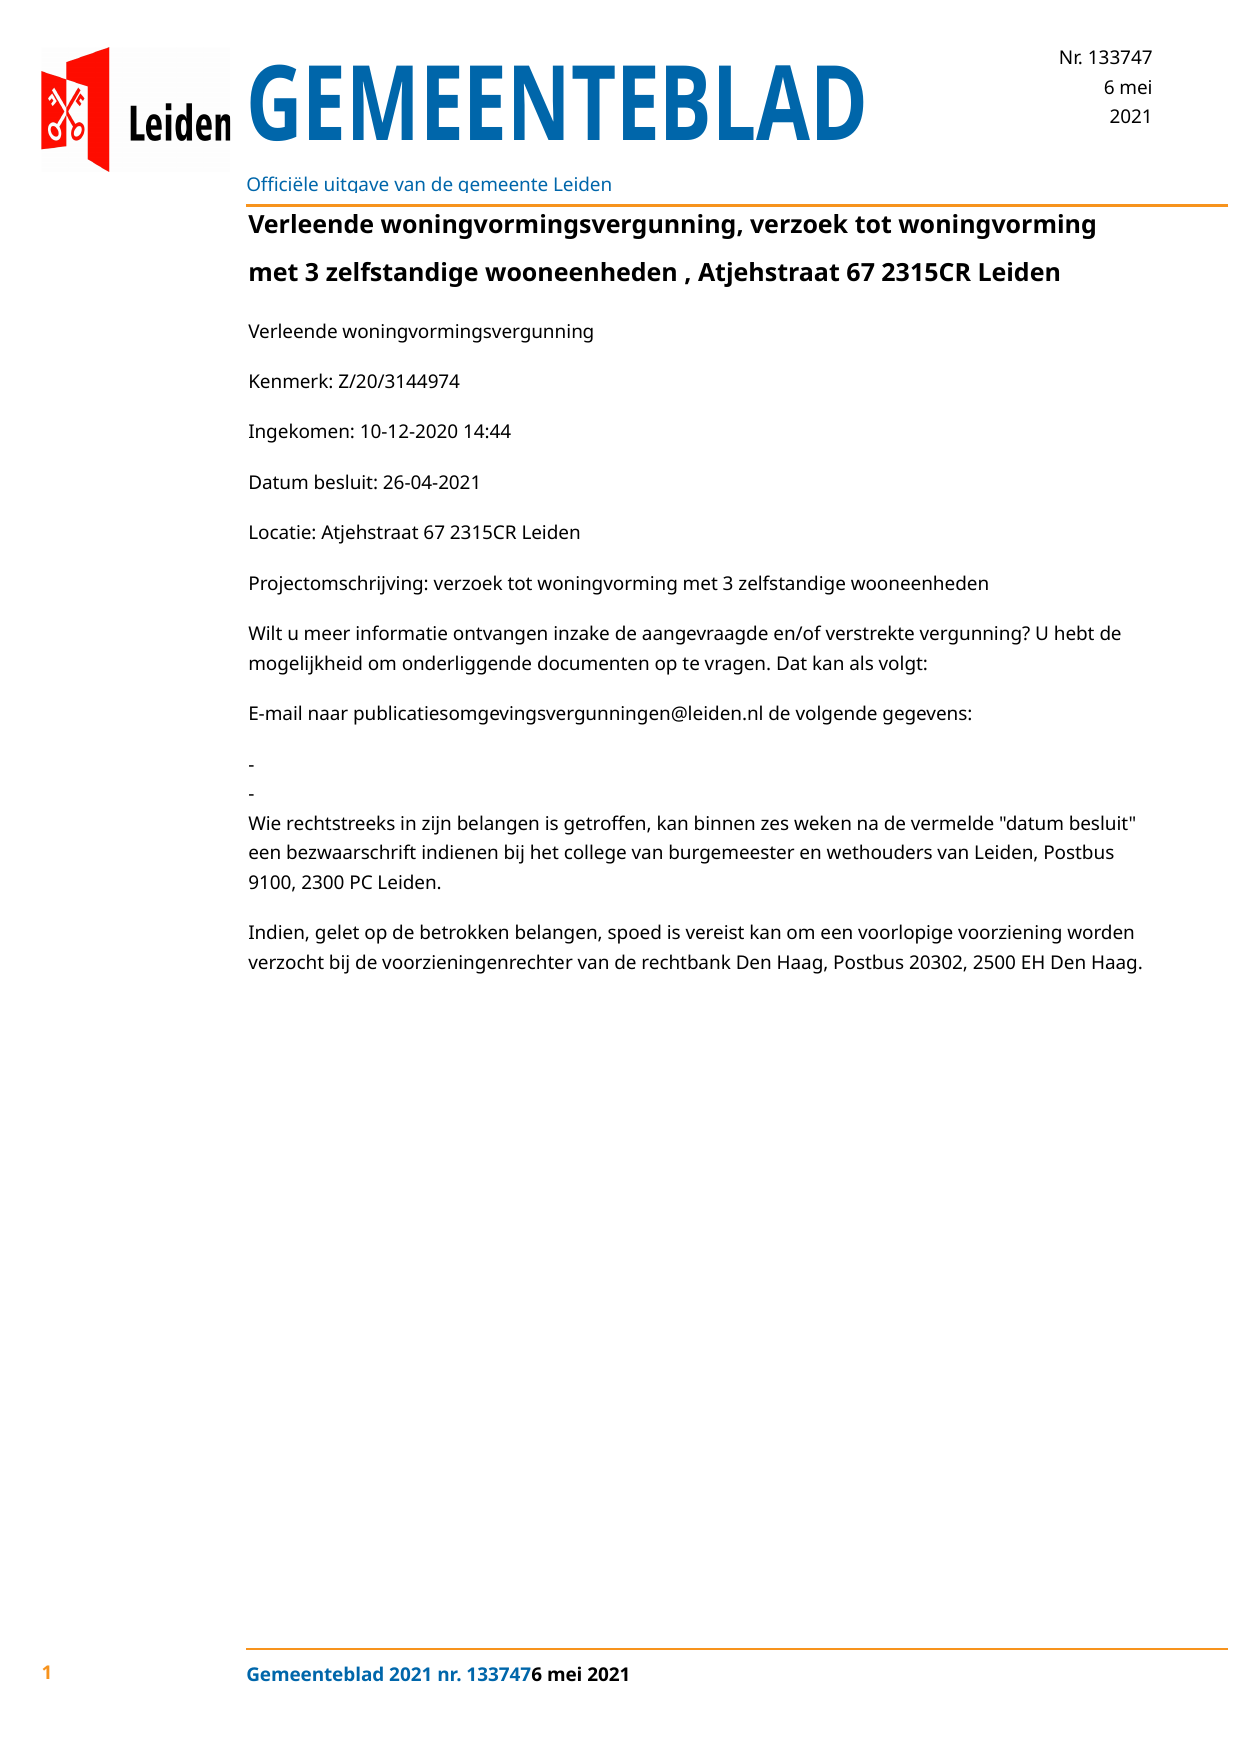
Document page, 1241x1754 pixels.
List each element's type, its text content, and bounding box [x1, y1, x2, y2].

text Verleende woningvormingsvergunning, verzoek tot woningvorming met 3 zelfstandige wooneenheden , Atjehstraat 67 2315CR Leiden [248, 207, 1152, 288]
text Wilt u meer informatie ontvangen inzake de aangevraagde en/of verstrekte vergunning? U hebt de mogelijkheid om onderliggende documenten op te vragen. Dat kan als volgt: [248, 620, 1152, 676]
text Indien, gelet op de betrokken belangen, spoed is vereist kan om een voorlopige voorziening worden verzocht bij de voorzieningenrechter van de rechtbank Den Haag, Postbus 20302, 2500 EH Den Haag. [248, 919, 1152, 975]
text Datum besluit: 26-04-2021 [248, 469, 1152, 495]
text Projectomschrijving: verzoek tot woningvorming met 3 zelfstandige wooneenheden [248, 570, 1152, 596]
text E-mail naar publicatiesomgevingsvergunningen@leiden.nl de volgende gegevens: [248, 700, 1152, 726]
text Locatie: Atjehstraat 67 2315CR Leiden [248, 519, 1152, 545]
picture [41, 47, 231, 172]
text Verleende woningvormingsvergunning [248, 318, 1152, 344]
text Wie rechtstreeks in zijn belangen is getroffen, kan binnen zes weken na de vermelde "datum besluit" een bezwaarschrift indienen bij het college van burgemeester en wethouders van Leiden, Postbus 9100, 2300 PC Leiden. [248, 810, 1152, 895]
text Kenmerk: Z/20/3144974 [248, 368, 1152, 394]
text Ingekomen: 10-12-2020 14:44 [248, 419, 1152, 444]
